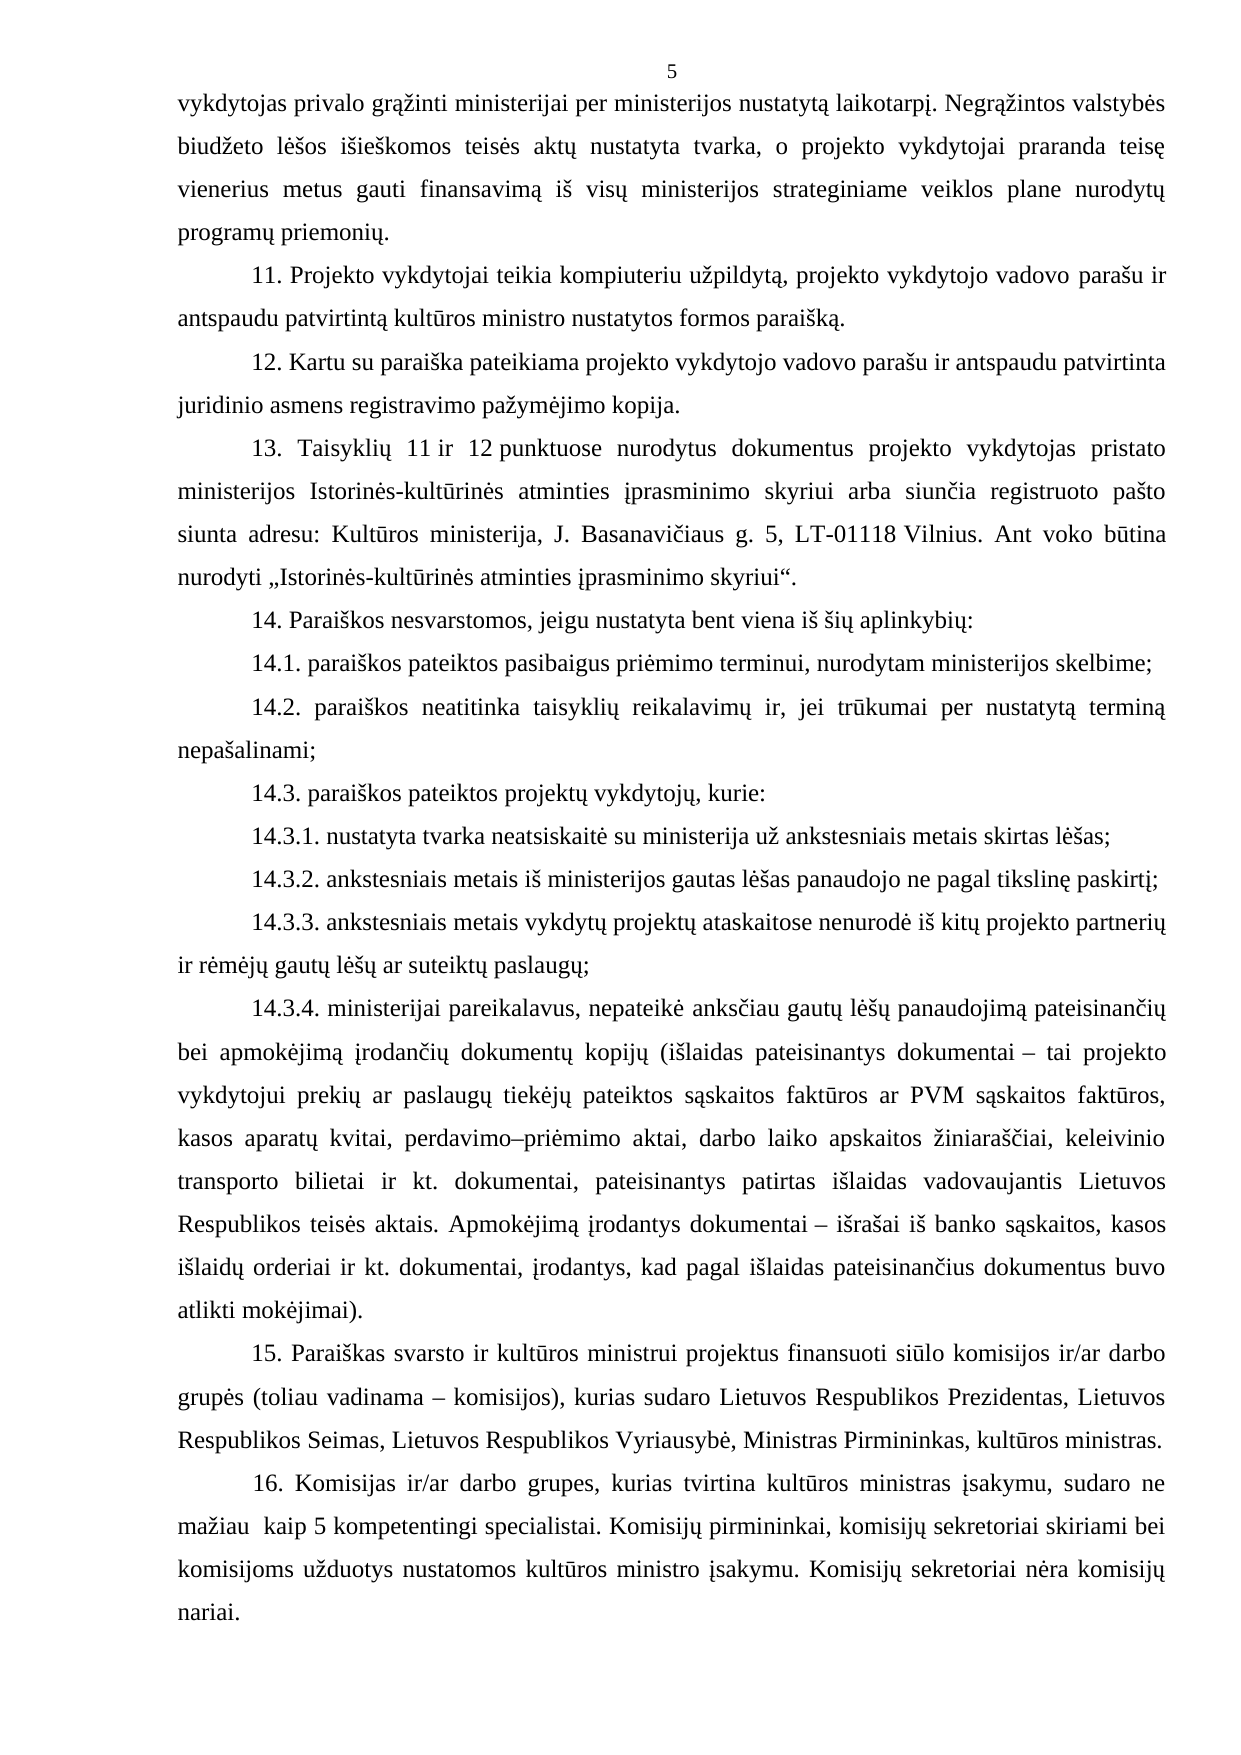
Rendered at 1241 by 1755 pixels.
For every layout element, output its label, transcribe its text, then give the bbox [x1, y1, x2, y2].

text 14.3.2. ankstesniais metais iš ministerijos gautas lėšas panaudojo ne pagal tikslinę paskirtį; [177, 864, 1167, 893]
text 11. Projekto vykdytojai teikia kompiuteriu užpildytą, projekto vykdytojo vadovo parašu ir antspaudu patvirtintą kultūros ministro nustatytos formos paraišką. [177, 260, 1167, 332]
text 14.3.4. ministerijai pareikalavus, nepateikė anksčiau gautų lėšų panaudojimą pateisinančių bei apmokėjimą įrodančių dokumentų kopijų (išlaidas pateisinantys dokumentai – tai projekto vykdytojui prekių ar paslaugų tiekėjų pateiktos sąskaitos faktūros ar PVM sąskaitos faktūros, kasos aparatų kvitai, perdavimo–priėmimo aktai, darbo laiko apskaitos žiniaraščiai, keleivinio transporto bilietai ir kt. dokumentai, pateisinantys patirtas išlaidas vadovaujantis Lietuvos Respublikos teisės aktais. Apmokėjimą įrodantys dokumentai – išrašai iš banko sąskaitos, kasos išlaidų orderiai ir kt. dokumentai, įrodantys, kad pagal išlaidas pateisinančius dokumentus buvo atlikti mokėjimai). [177, 993, 1167, 1324]
text 14.3.1. nustatyta tvarka neatsiskaitė su ministerija už ankstesniais metais skirtas lėšas; [177, 821, 1167, 850]
text 12. Kartu su paraiška pateikiama projekto vykdytojo vadovo parašu ir antspaudu patvirtinta juridinio asmens registravimo pažymėjimo kopija. [177, 347, 1167, 418]
text 14.3.3. ankstesniais metais vykdytų projektų ataskaitose nenurodė iš kitų projekto partnerių ir rėmėjų gautų lėšų ar suteiktų paslaugų; [177, 907, 1167, 979]
text 13. Taisyklių 11 ir 12 punktuose nurodytus dokumentus projekto vykdytojas pristato ministerijos Istorinės-kultūrinės atminties įprasminimo skyriui arba siunčia registruoto pašto siunta adresu: Kultūros ministerija, J. Basanavičiaus g. 5, LT-01118 Vilnius. Ant voko būtina nurodyti „Istorinės-kultūrinės atminties įprasminimo skyriui“. [177, 433, 1167, 591]
text 15. Paraiškas svarsto ir kultūros ministrui projektus finansuoti siūlo komisijos ir/ar darbo grupės (toliau vadinama – komisijos), kurias sudaro Lietuvos Respublikos Prezidentas, Lietuvos Respublikos Seimas, Lietuvos Respublikos Vyriausybė, Ministras Pirmininkas, kultūros ministras. [177, 1338, 1167, 1453]
text 14.3. paraiškos pateiktos projektų vykdytojų, kurie: [177, 778, 1167, 807]
text 14. Paraiškos nesvarstomos, jeigu nustatyta bent viena iš šių aplinkybių: [177, 605, 1167, 634]
text vykdytojas privalo grąžinti ministerijai per ministerijos nustatytą laikotarpį. Negrąžintos valstybės biudžeto lėšos išieškomos teisės aktų nustatyta tvarka, o projekto vykdytojai praranda teisę vienerius metus gauti finansavimą iš visų ministerijos strateginiame veiklos plane nurodytų programų priemonių. [177, 88, 1167, 246]
text 14.2. paraiškos neatitinka taisyklių reikalavimų ir, jei trūkumai per nustatytą terminą nepašalinami; [177, 692, 1167, 763]
text 16. Komisijas ir/ar darbo grupes, kurias tvirtina kultūros ministras įsakymu, sudaro ne mažiau kaip 5 kompetentingi specialistai. Komisijų pirmininkai, komisijų sekretoriai skiriami bei komisijoms užduotys nustatomos kultūros ministro įsakymu. Komisijų sekretoriai nėra komisijų nariai. [177, 1468, 1167, 1626]
text 14.1. paraiškos pateiktos pasibaigus priėmimo terminui, nurodytam ministerijos skelbime; [177, 648, 1167, 677]
